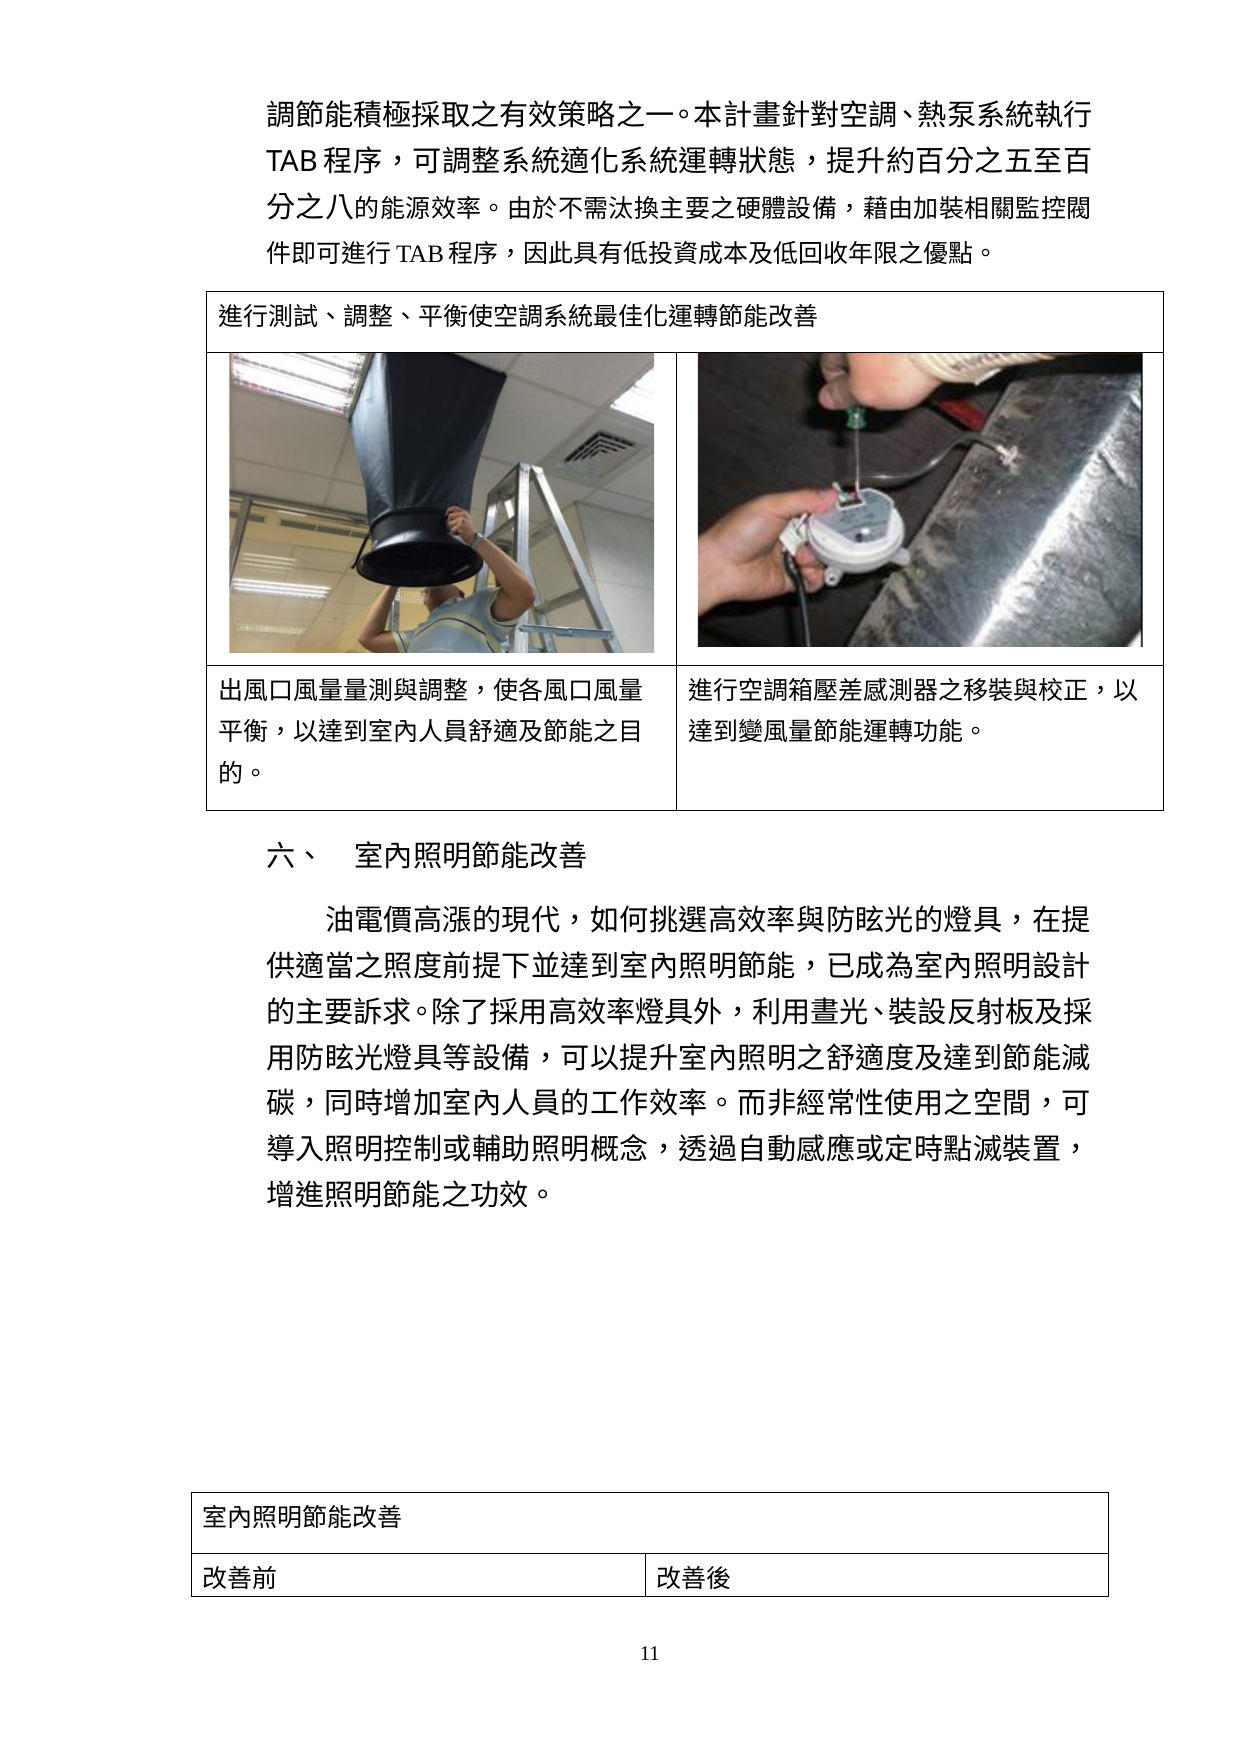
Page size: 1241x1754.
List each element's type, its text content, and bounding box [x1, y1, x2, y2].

text 調節能積極採取之有效策略之一。本計畫針對空調、熱泵系統執行TAB程序，可調整系統適化系統運轉狀態，提升約百分之五至百分之八的能源效率。由於不需汰換主要之硬體設備，藉由加裝相關監控閥件即可進行TAB程序，因此具有低投資成本及低回收年限之優點。 [266, 89, 1092, 272]
table_header 進行測試、調整、平衡使空調系統最佳化運轉節能改善 [207, 292, 1163, 352]
table_cell [207, 353, 676, 665]
table_header 室內照明節能改善 [192, 1493, 1108, 1553]
table_cell 出風口風量量測與調整，使各風口風量平衡，以達到室內人員舒適及節能之目的。 [207, 666, 676, 809]
list 室內照明節能改善 [257, 829, 1092, 875]
table_cell 進行空調箱壓差感測器之移裝與校正，以達到變風量節能運轉功能。 [677, 666, 1163, 809]
picture [229, 353, 655, 653]
text 油電價高漲的現代，如何挑選高效率與防眩光的燈具，在提供適當之照度前提下並達到室內照明節能，已成為室內照明設計的主要訴求。除了採用高效率燈具外，利用晝光、裝設反射板及採用防眩光燈具等設備，可以提升室內照明之舒適度及達到節能減碳，同時增加室內人員的工作效率。而非經常性使用之空間，可導入照明控制或輔助照明概念，透過自動感應或定時點滅裝置，增進照明節能之功效。 [266, 894, 1092, 1215]
picture [697, 353, 1143, 647]
table_cell [677, 353, 1163, 665]
table_cell 改善前 [192, 1554, 645, 1596]
table_cell 改善後 [646, 1554, 1108, 1596]
